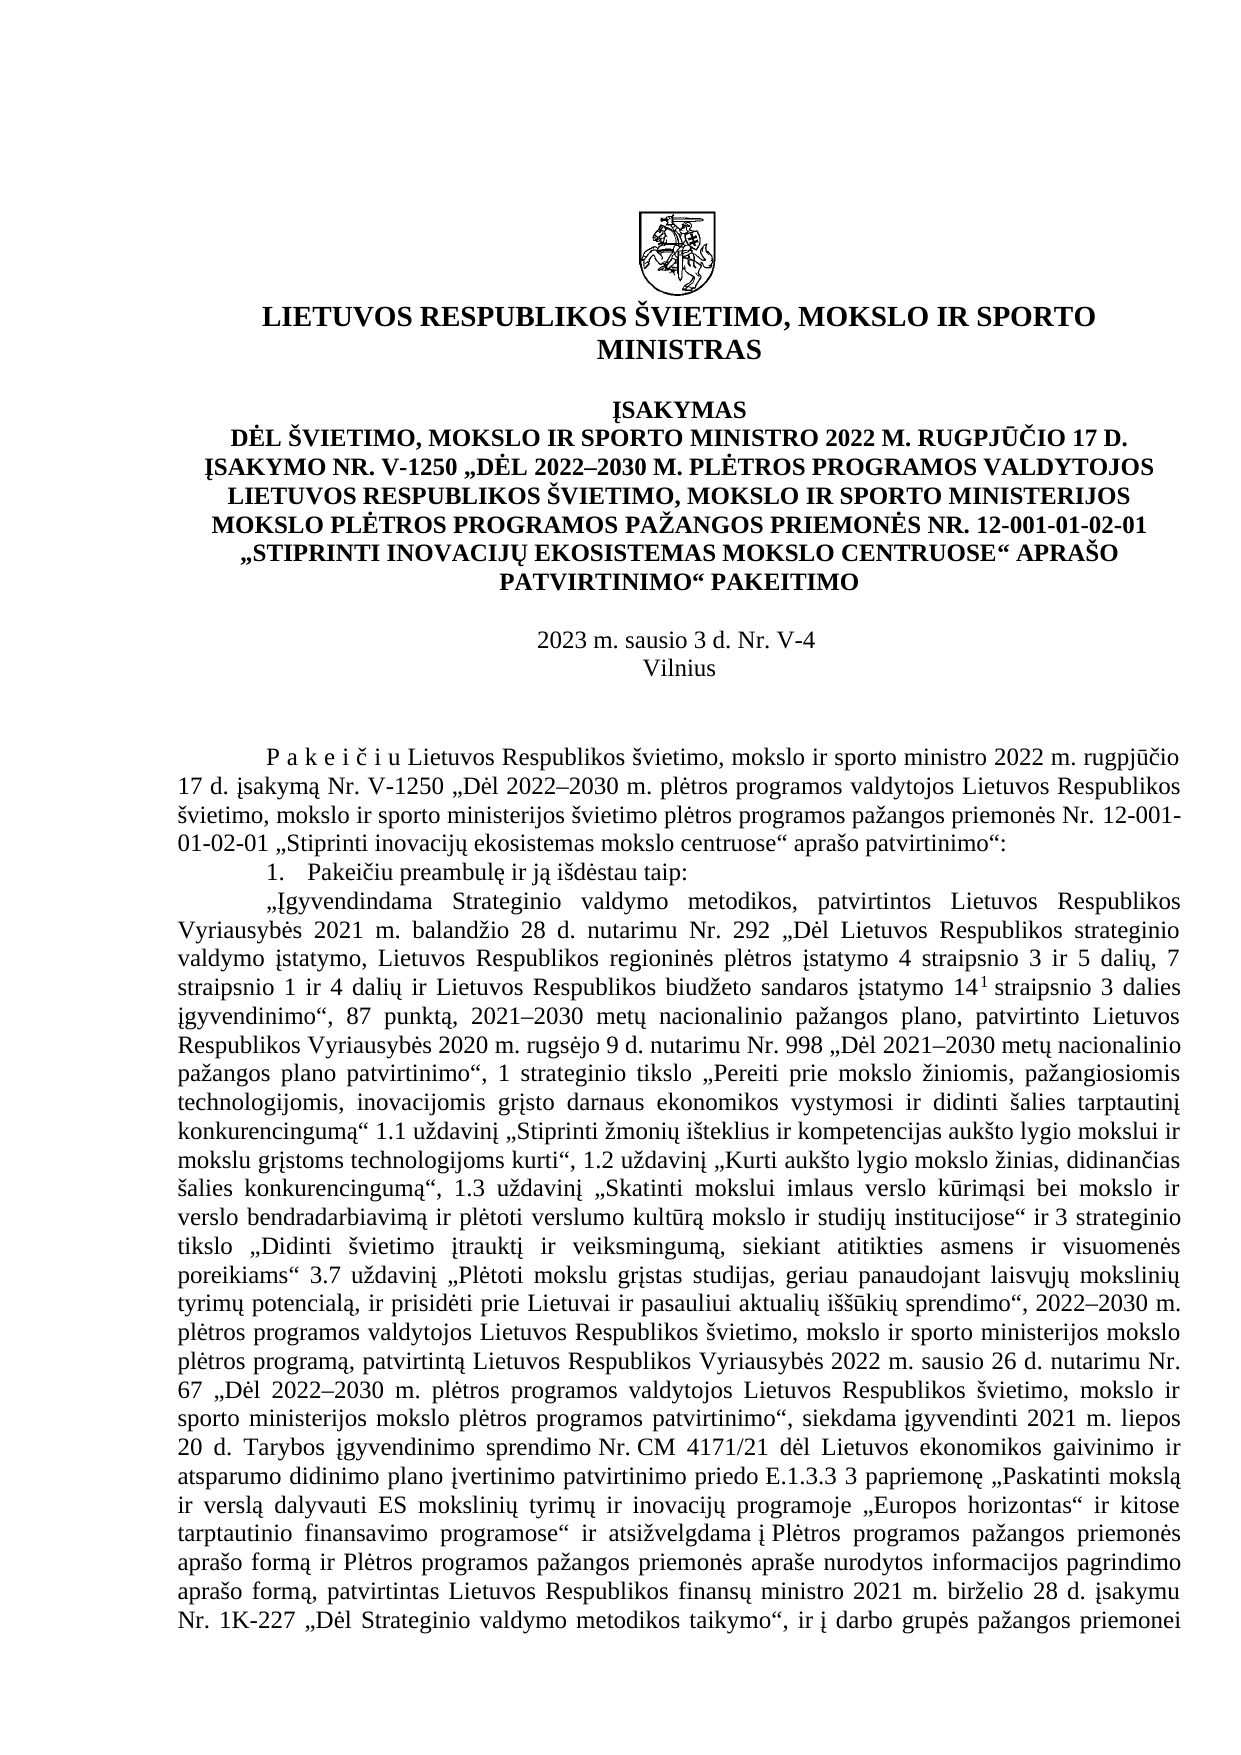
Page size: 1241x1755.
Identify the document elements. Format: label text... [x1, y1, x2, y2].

text LIETUVOS RESPUBLIKOS ŠVIETIMO, MOKSLO IR SPORTO MINISTRAS [177, 299, 1181, 366]
text 1. Pakeičiu preambulę ir ją išdėstau taip: [177, 857, 1181, 886]
text DĖL ŠVIETIMO, MOKSLO IR SPORTO MINISTRO 2022 M. RUGPJŪČIO 17 D. ĮSAKYMO NR. V-1250 „DĖL 2022–2030 M. PLĖTROS PROGRAMOS VALDYTOJOS LIETUVOS RESPUBLIKOS ŠVIETIMO, MOKSLO IR SPORTO MINISTERIJOS MOKSLO PLĖTROS PROGRAMOS PAŽANGOS PRIEMONĖS NR. 12-001-01-02-01 „STIPRINTI INOVACIJŲ EKOSISTEMAS MOKSLO CENTRUOSE“ APRAŠO PATVIRTINIMO“ PAKEITIMO [177, 423, 1181, 596]
text Vilnius [177, 653, 1181, 682]
text P a k e i č i u Lietuvos Respublikos švietimo, mokslo ir sporto ministro 2022 m. rugpjūčio 17 d. įsakymą Nr. V-1250 „Dėl 2022–2030 m. plėtros programos valdytojos Lietuvos Respublikos švietimo, mokslo ir sporto ministerijos švietimo plėtros programos pažangos priemonės Nr. 12-001-01-02-01 „Stiprinti inovacijų ekosistemas mokslo centruose“ aprašo patvirtinimo“: [177, 742, 1181, 857]
text „Įgyvendindama Strateginio valdymo metodikos, patvirtintos Lietuvos Respublikos Vyriausybės 2021 m. balandžio 28 d. nutarimu Nr. 292 „Dėl Lietuvos Respublikos strateginio valdymo įstatymo, Lietuvos Respublikos regioninės plėtros įstatymo 4 straipsnio 3 ir 5 dalių, 7 straipsnio 1 ir 4 dalių ir Lietuvos Respublikos biudžeto sandaros įstatymo 141 straipsnio 3 dalies įgyvendinimo“, 87 punktą, 2021–2030 metų nacionalinio pažangos plano, patvirtinto Lietuvos Respublikos Vyriausybės 2020 m. rugsėjo 9 d. nutarimu Nr. 998 „Dėl 2021–2030 metų nacionalinio pažangos plano patvirtinimo“, 1 strateginio tikslo „Pereiti prie mokslo žiniomis, pažangiosiomis technologijomis, inovacijomis grįsto darnaus ekonomikos vystymosi ir didinti šalies tarptautinį konkurencingumą“ 1.1 uždavinį „Stiprinti žmonių išteklius ir kompetencijas aukšto lygio mokslui ir mokslu grįstoms technologijoms kurti“, 1.2 uždavinį „Kurti aukšto lygio mokslo žinias, didinančias šalies konkurencingumą“, 1.3 uždavinį „Skatinti mokslui imlaus verslo kūrimąsi bei mokslo ir verslo bendradarbiavimą ir plėtoti verslumo kultūrą mokslo ir studijų institucijose“ ir 3 strateginio tikslo „Didinti švietimo įtrauktį ir veiksmingumą, siekiant atitikties asmens ir visuomenės poreikiams“ 3.7 uždavinį „Plėtoti mokslu grįstas studijas, geriau panaudojant laisvųjų mokslinių tyrimų potencialą, ir prisidėti prie Lietuvai ir pasauliui aktualių iššūkių sprendimo“, 2022–2030 m. plėtros programos valdytojos Lietuvos Respublikos švietimo, mokslo ir sporto ministerijos mokslo plėtros programą, patvirtintą Lietuvos Respublikos Vyriausybės 2022 m. sausio 26 d. nutarimu Nr. 67 „Dėl 2022–2030 m. plėtros programos valdytojos Lietuvos Respublikos švietimo, mokslo ir sporto ministerijos mokslo plėtros programos patvirtinimo“, siekdama įgyvendinti 2021 m. liepos 20 d. Tarybos įgyvendinimo sprendimo Nr. CM 4171/21 dėl Lietuvos ekonomikos gaivinimo ir atsparumo didinimo plano įvertinimo patvirtinimo priedo E.1.3.3 3 papriemonę „Paskatinti mokslą ir verslą dalyvauti ES mokslinių tyrimų ir inovacijų programoje „Europos horizontas“ ir kitose tarptautinio finansavimo programose“ ir atsižvelgdama į Plėtros programos pažangos priemonės aprašo formą ir Plėtros programos pažangos priemonės apraše nurodytos informacijos pagrindimo aprašo formą, patvirtintas Lietuvos Respublikos finansų ministro 2021 m. birželio 28 d. įsakymu Nr. 1K-227 „Dėl Strateginio valdymo metodikos taikymo“, ir į darbo grupės pažangos priemonei [177, 886, 1181, 1633]
text ĮSAKYMAS [177, 395, 1181, 423]
text 2023 m. sausio 3 d. Nr. V-4 [177, 625, 1181, 653]
